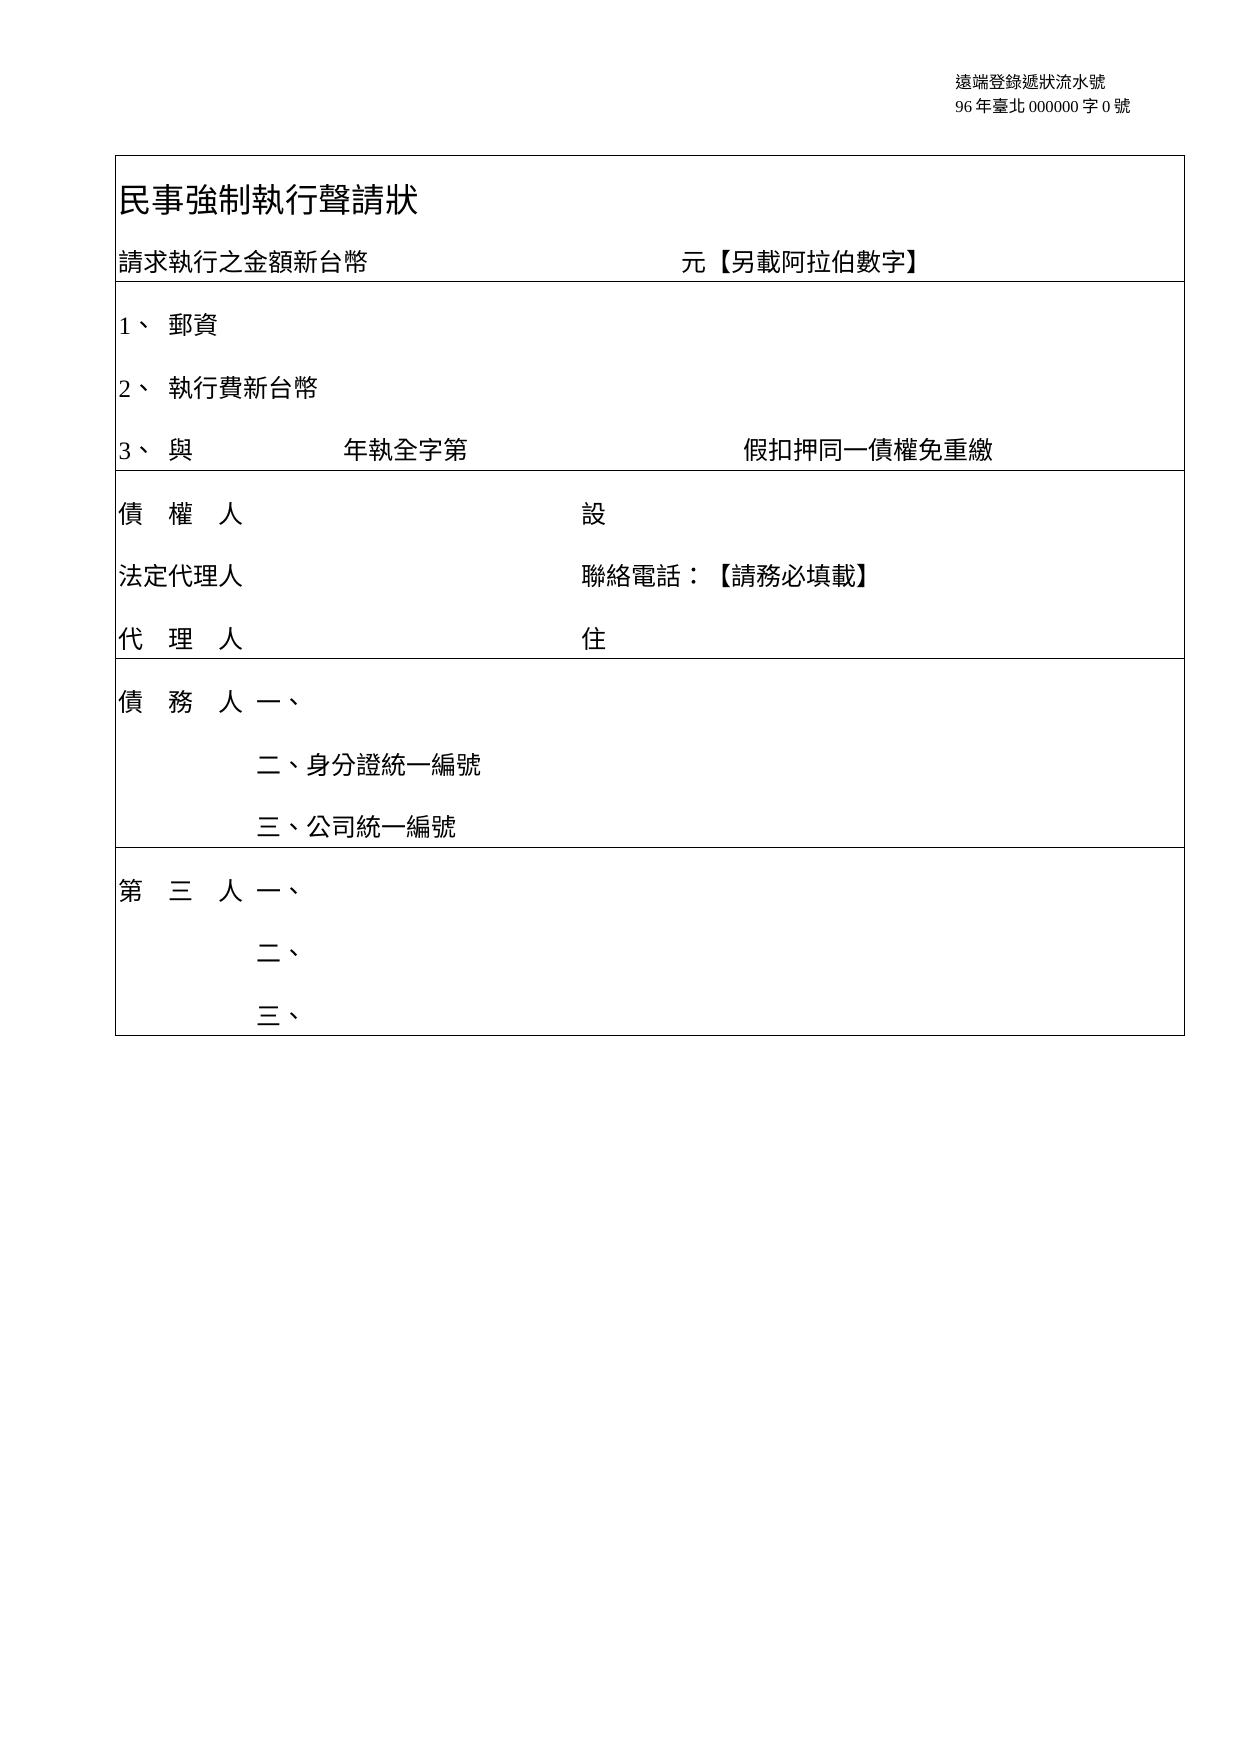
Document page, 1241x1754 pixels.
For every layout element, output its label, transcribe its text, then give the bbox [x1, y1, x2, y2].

table_header 民事強制執行聲請狀 請求執行之金額新台幣 元【另載阿拉伯數字】 [940, 61, 1240, 155]
table_cell 第 三 人 一、 第 三 人 二、 第 三 人 三、 [116, 848, 1184, 1035]
table_cell 債 權 人 設 法定代理人 聯絡電話：【請務必填載】 代 理 人 住 [116, 471, 1184, 658]
table_cell 郵資 執行費新台幣 與 年執全字第 假扣押同一債權免重繳 [116, 282, 1184, 469]
table_header 民事強制執行聲請狀 請求執行之金額新台幣 元【另載阿拉伯數字】 [116, 156, 1184, 281]
table_cell 債 務 人 一、 債 務 人 二、身分證統一編號 債 務 人 三、公司統一編號 [116, 659, 1184, 847]
